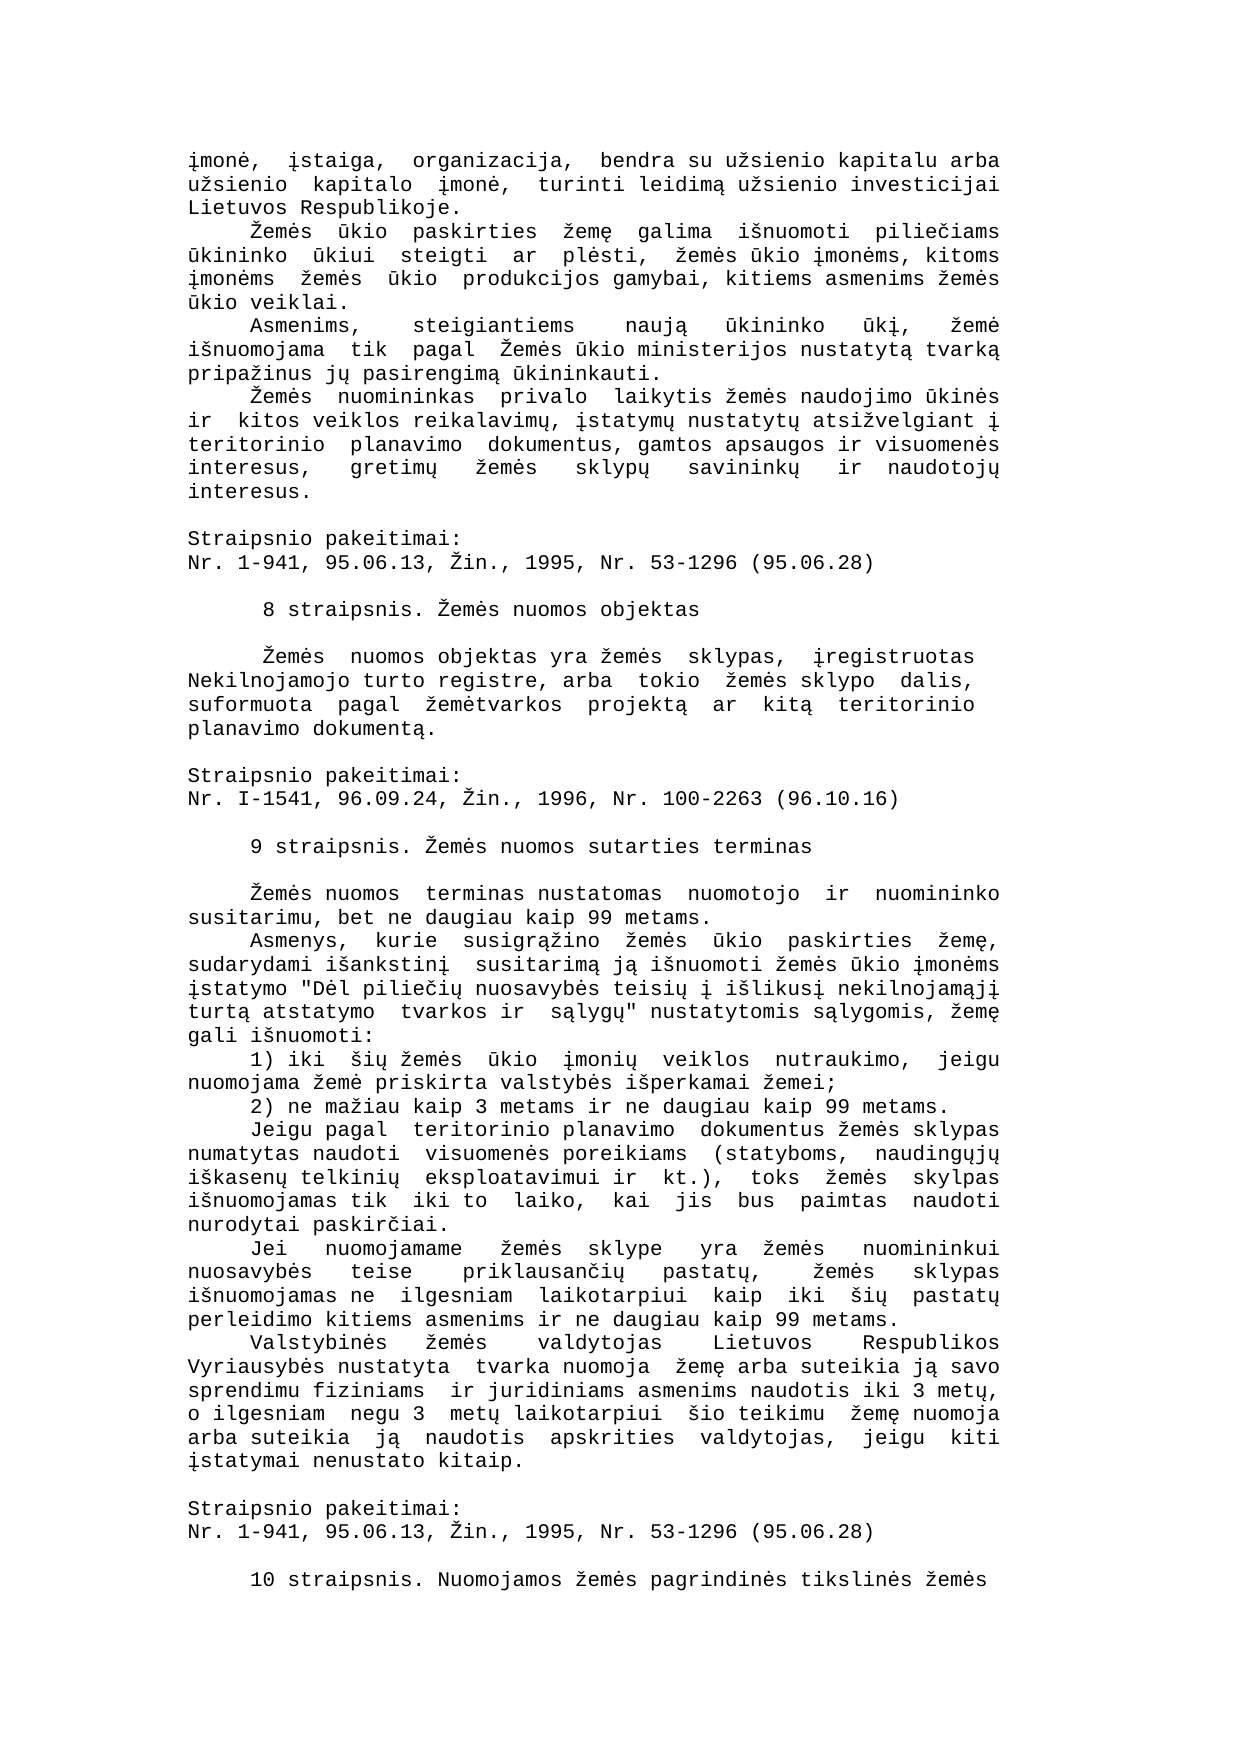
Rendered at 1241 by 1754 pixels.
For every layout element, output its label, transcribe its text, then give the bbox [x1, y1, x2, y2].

text Asmenys, kurie susigrąžino žemės ūkio paskirties žemę, [187, 930, 1053, 954]
text Lietuvos Respublikoje. [187, 197, 1053, 221]
text sprendimu fiziniams ir juridiniams asmenims naudotis iki 3 metų, [187, 1379, 1053, 1403]
text gali išnuomoti: [187, 1025, 1053, 1048]
text 10 straipsnis. Nuomojamos žemės pagrindinės tikslinės žemės [187, 1569, 1053, 1592]
text 1) iki šių žemės ūkio įmonių veiklos nutraukimo, jeigu [187, 1048, 1053, 1072]
text teritorinio planavimo dokumentus, gamtos apsaugos ir visuomenės [187, 434, 1053, 457]
text nuosavybės teise priklausančių pastatų, žemės sklypas [187, 1261, 1053, 1285]
text Asmenims, steigiantiems naują ūkininko ūkį, žemė [187, 316, 1053, 339]
text numatytas naudoti visuomenės poreikiams (statyboms, naudingųjų [187, 1143, 1053, 1167]
text pripažinus jų pasirengimą ūkininkauti. [187, 363, 1053, 386]
text 8 straipsnis. Žemės nuomos objektas [187, 599, 1053, 623]
text Nr. 1-941, 95.06.13, Žin., 1995, Nr. 53-1296 (95.06.28) [187, 552, 1053, 576]
text sudarydami išankstinį susitarimą ją išnuomoti žemės ūkio įmonėms [187, 954, 1053, 978]
text 2) ne mažiau kaip 3 metams ir ne daugiau kaip 99 metams. [187, 1096, 1053, 1119]
text interesus, gretimų žemės sklypų savininkų ir naudotojų [187, 457, 1053, 481]
text Žemės nuomininkas privalo laikytis žemės naudojimo ūkinės [187, 386, 1053, 410]
text 9 straipsnis. Žemės nuomos sutarties terminas [187, 836, 1053, 859]
text užsienio kapitalo įmonė, turinti leidimą užsienio investicijai [187, 174, 1053, 197]
text Nekilnojamojo turto registre, arba tokio žemės sklypo dalis, [187, 670, 1053, 694]
text perleidimo kitiems asmenims ir ne daugiau kaip 99 metams. [187, 1309, 1053, 1332]
text Straipsnio pakeitimai: [187, 765, 1053, 788]
text Žemės ūkio paskirties žemę galima išnuomoti piliečiams [187, 221, 1053, 244]
text Nr. I-1541, 96.09.24, Žin., 1996, Nr. 100-2263 (96.10.16) [187, 788, 1053, 812]
text Žemės nuomos terminas nustatomas nuomotojo ir nuomininko [187, 883, 1053, 907]
text Vyriausybės nustatyta tvarka nuomoja žemę arba suteikia ją savo [187, 1356, 1053, 1379]
text išnuomojama tik pagal Žemės ūkio ministerijos nustatytą tvarką [187, 339, 1053, 363]
text arba suteikia ją naudotis apskrities valdytojas, jeigu kiti [187, 1427, 1053, 1451]
text Straipsnio pakeitimai: [187, 1498, 1053, 1521]
text įstatymai nenustato kitaip. [187, 1451, 1053, 1474]
text Žemės nuomos objektas yra žemės sklypas, įregistruotas [187, 647, 1053, 670]
text Jei nuomojamame žemės sklype yra žemės nuomininkui [187, 1238, 1053, 1261]
text Jeigu pagal teritorinio planavimo dokumentus žemės sklypas [187, 1119, 1053, 1143]
text interesus. [187, 481, 1053, 505]
text planavimo dokumentą. [187, 717, 1053, 741]
text Nr. 1-941, 95.06.13, Žin., 1995, Nr. 53-1296 (95.06.28) [187, 1521, 1053, 1545]
text o ilgesniam negu 3 metų laikotarpiui šio teikimu žemę nuomoja [187, 1403, 1053, 1427]
text išnuomojamas ne ilgesniam laikotarpiui kaip iki šių pastatų [187, 1285, 1053, 1309]
text susitarimu, bet ne daugiau kaip 99 metams. [187, 907, 1053, 930]
text Straipsnio pakeitimai: [187, 528, 1053, 552]
text ūkininko ūkiui steigti ar plėsti, žemės ūkio įmonėms, kitoms [187, 244, 1053, 268]
text suformuota pagal žemėtvarkos projektą ar kitą teritorinio [187, 694, 1053, 717]
text įmonė, įstaiga, organizacija, bendra su užsienio kapitalu arba [187, 150, 1053, 174]
text įstatymo "Dėl piliečių nuosavybės teisių į išlikusį nekilnojamąjį [187, 978, 1053, 1001]
text Valstybinės žemės valdytojas Lietuvos Respublikos [187, 1332, 1053, 1356]
text ūkio veiklai. [187, 292, 1053, 316]
text nurodytai paskirčiai. [187, 1214, 1053, 1238]
text turtą atstatymo tvarkos ir sąlygų" nustatytomis sąlygomis, žemę [187, 1001, 1053, 1025]
text nuomojama žemė priskirta valstybės išperkamai žemei; [187, 1072, 1053, 1096]
text išnuomojamas tik iki to laiko, kai jis bus paimtas naudoti [187, 1190, 1053, 1214]
text įmonėms žemės ūkio produkcijos gamybai, kitiems asmenims žemės [187, 268, 1053, 292]
text ir kitos veiklos reikalavimų, įstatymų nustatytų atsižvelgiant į [187, 410, 1053, 434]
text iškasenų telkinių eksploatavimui ir kt.), toks žemės skylpas [187, 1167, 1053, 1190]
